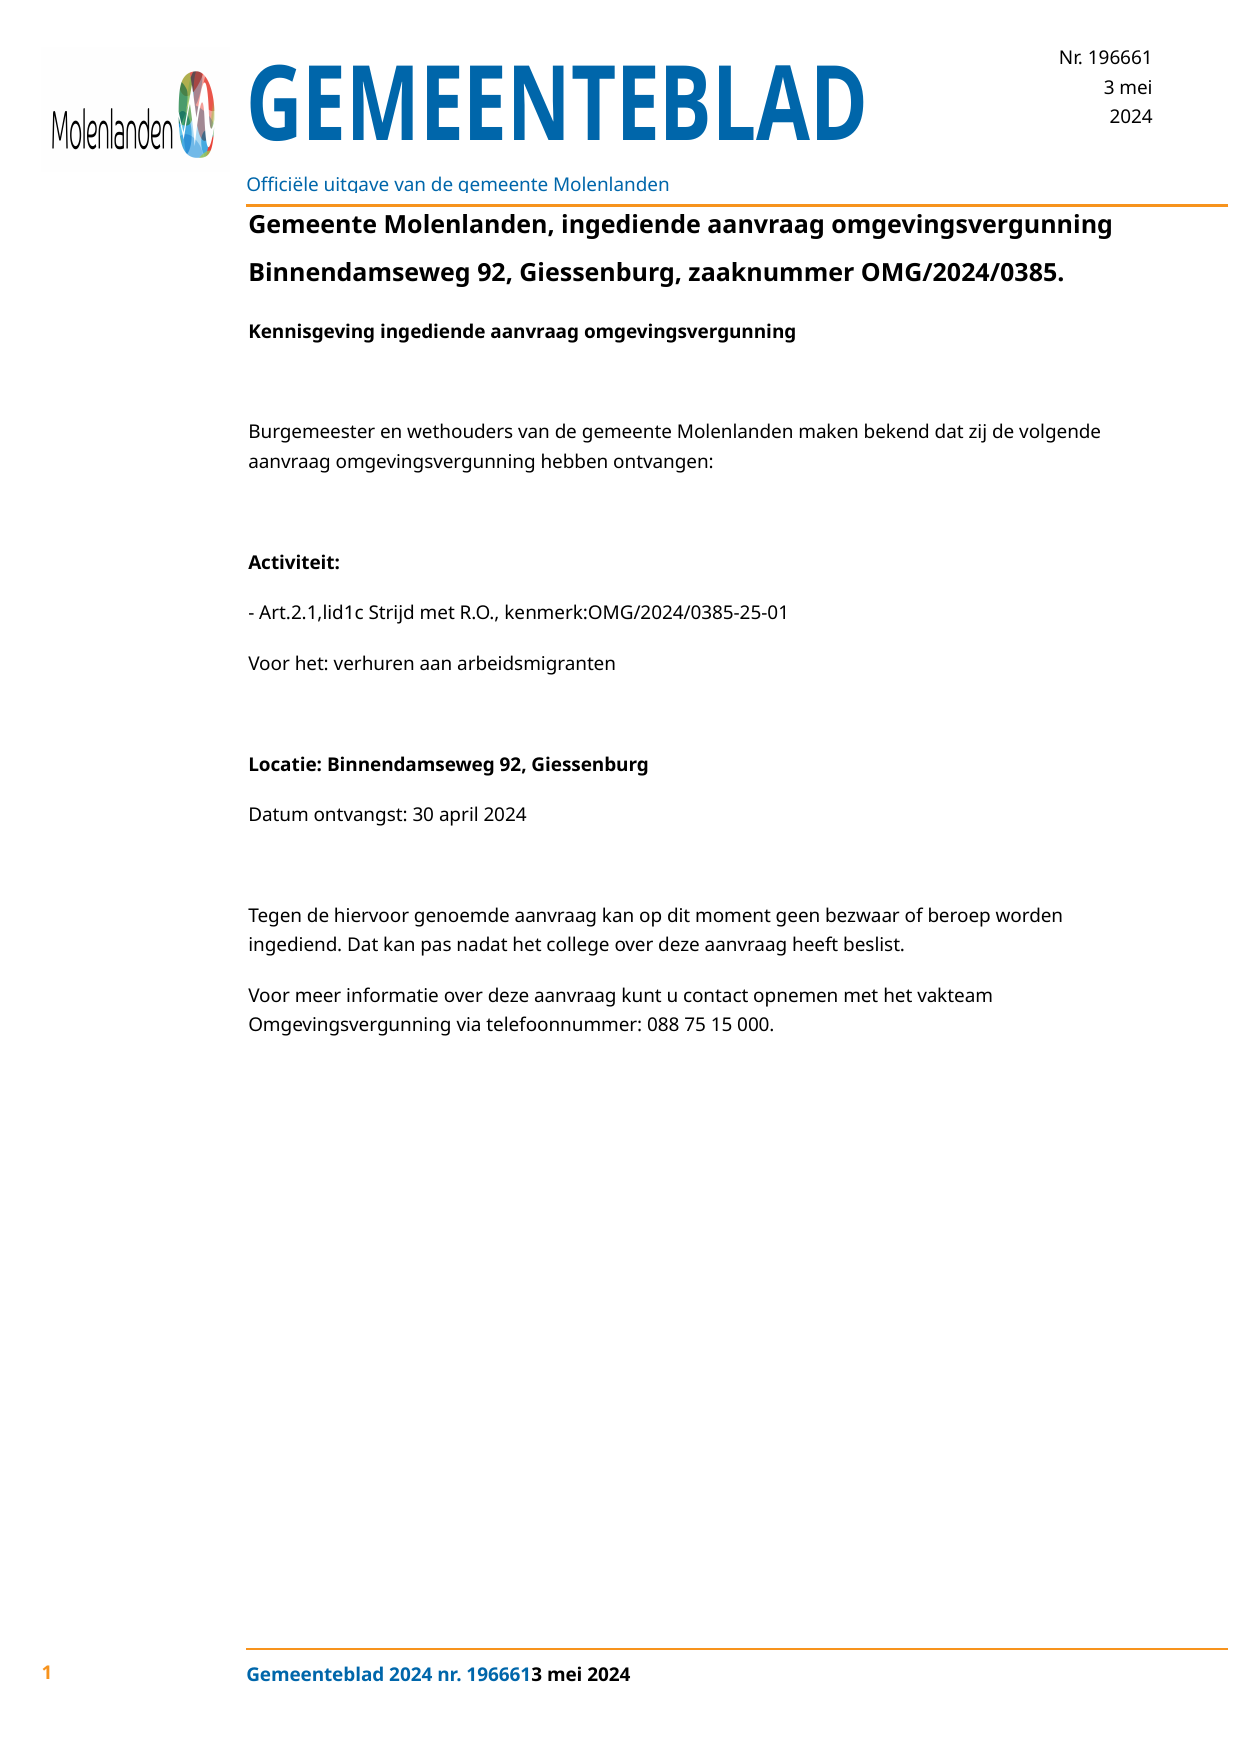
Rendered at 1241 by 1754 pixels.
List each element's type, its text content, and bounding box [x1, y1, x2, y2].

text Activiteit: [248, 549, 1152, 575]
text - Art.2.1,lid1c Strijd met R.O., kenmerk:OMG/2024/0385-25-01 [248, 599, 1152, 625]
text Locatie: Binnendamseweg 92, Giessenburg [248, 751, 1152, 777]
text Gemeente Molenlanden, ingediende aanvraag omgevingsvergunning Binnendamseweg 92, Giessenburg, zaaknummer OMG/2024/0385. [248, 207, 1152, 288]
text Burgemeester en wethouders van de gemeente Molenlanden maken bekend dat zij de volgende aanvraag omgevingsvergunning hebben ontvangen: [248, 419, 1152, 474]
text Voor het: verhuren aan arbeidsmigranten [248, 650, 1152, 676]
text Tegen de hiervoor genoemde aanvraag kan op dit moment geen bezwaar of beroep worden ingediend. Dat kan pas nadat het college over deze aanvraag heeft beslist. [248, 902, 1152, 957]
text Datum ontvangst: 30 april 2024 [248, 801, 1152, 827]
picture [41, 47, 231, 172]
text Voor meer informatie over deze aanvraag kunt u contact opnemen met het vakteam Omgevingsvergunning via telefoonnummer: 088 75 15 000. [248, 982, 1152, 1037]
text Kennisgeving ingediende aanvraag omgevingsvergunning [248, 318, 1152, 344]
